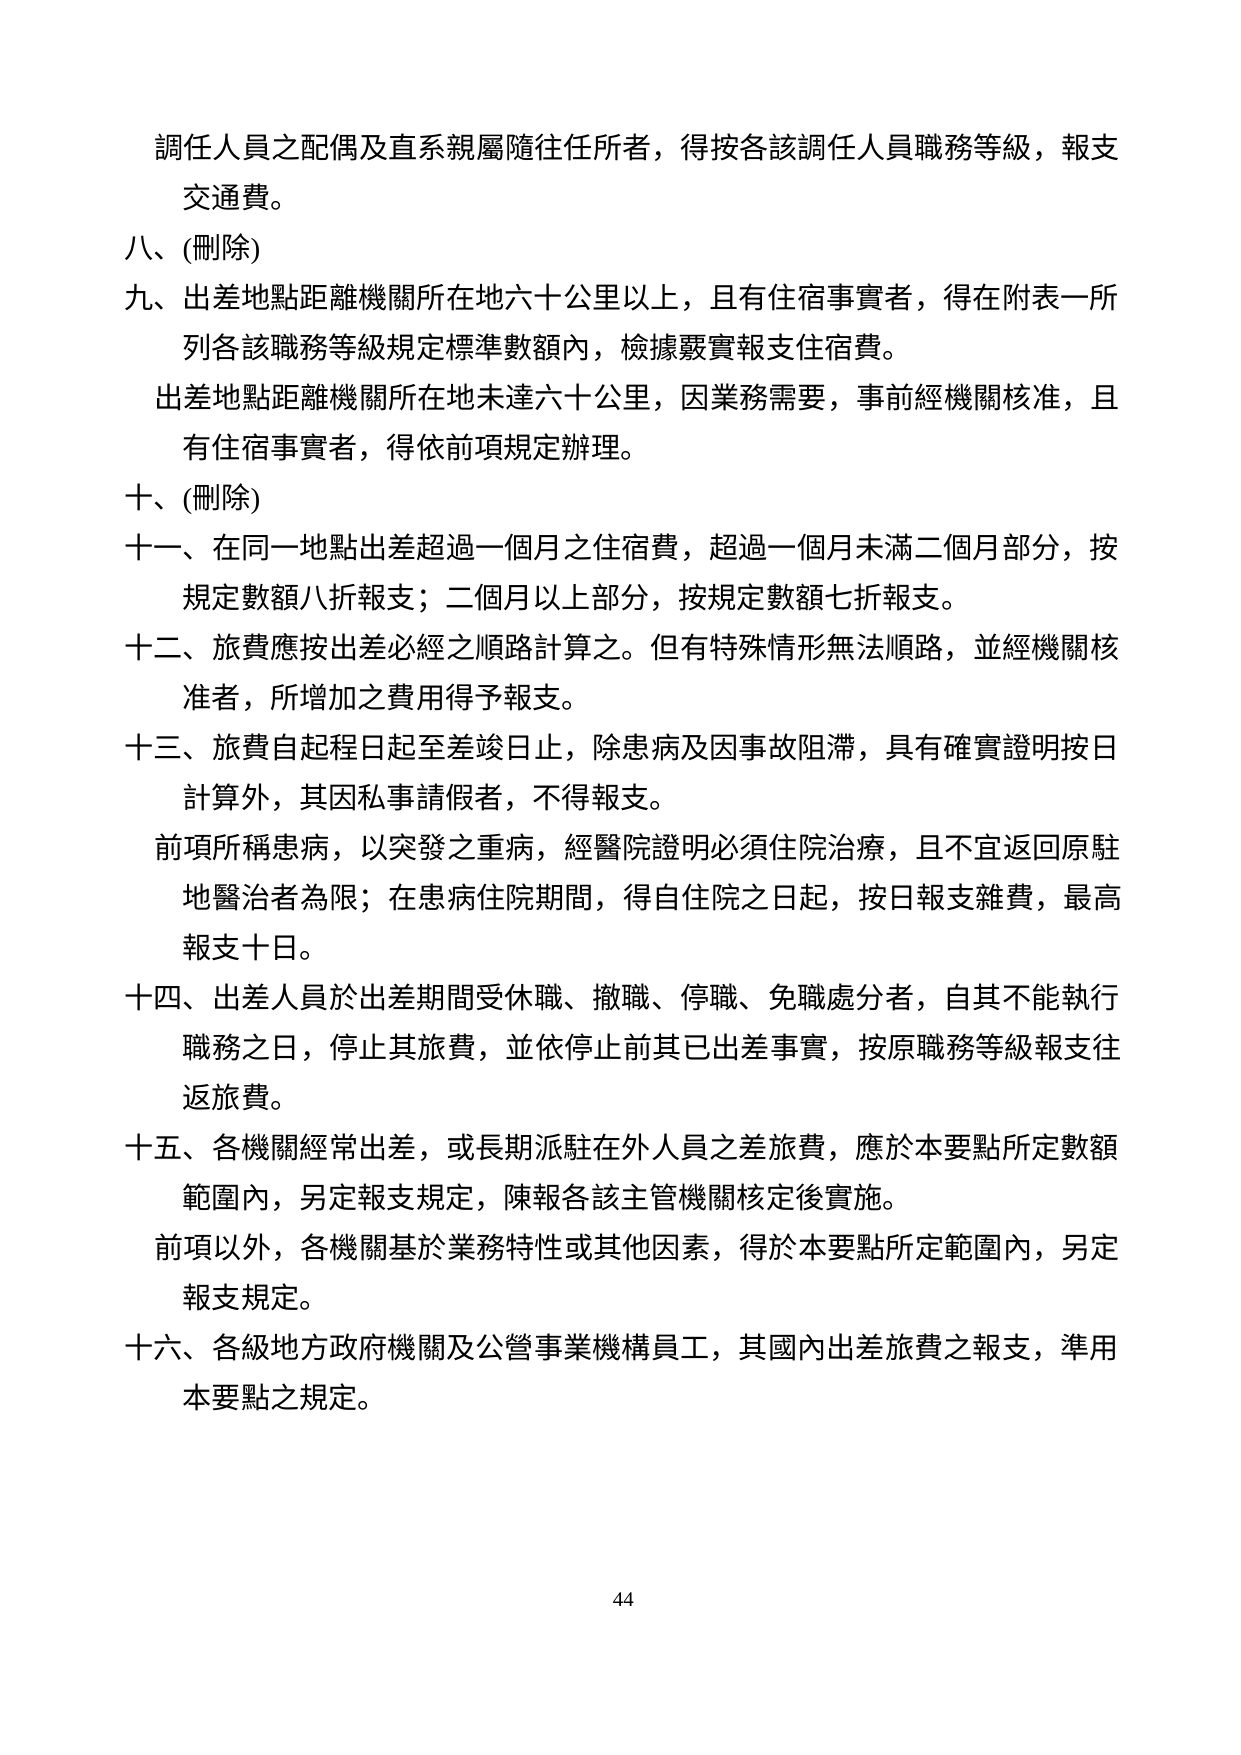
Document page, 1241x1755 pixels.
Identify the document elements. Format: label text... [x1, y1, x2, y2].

text 十、(刪除) [124, 468, 1122, 518]
text 十六、各級地方政府機關及公營事業機構員工，其國內出差旅費之報支，準用本要點之規定。 [124, 1318, 1122, 1418]
text 前項以外，各機關基於業務特性或其他因素，得於本要點所定範圍內，另定報支規定。 [124, 1218, 1122, 1318]
text 出差地點距離機關所在地未達六十公里，因業務需要，事前經機關核准，且有住宿事實者，得依前項規定辦理。 [124, 368, 1122, 468]
text 八、(刪除) [124, 218, 1122, 268]
text 調任人員之配偶及直系親屬隨往任所者，得按各該調任人員職務等級，報支交通費。 [124, 118, 1122, 218]
text 十二、旅費應按出差必經之順路計算之。但有特殊情形無法順路，並經機關核准者，所增加之費用得予報支。 [124, 618, 1122, 718]
text 十四、出差人員於出差期間受休職、撤職、停職、免職處分者，自其不能執行職務之日，停止其旅費，並依停止前其已出差事實，按原職務等級報支往返旅費。 [124, 968, 1122, 1118]
text 十五、各機關經常出差，或長期派駐在外人員之差旅費，應於本要點所定數額範圍內，另定報支規定，陳報各該主管機關核定後實施。 [124, 1118, 1122, 1218]
text 十一、在同一地點出差超過一個月之住宿費，超過一個月未滿二個月部分，按 規定數額八折報支；二個月以上部分，按規定數額七折報支。 [124, 518, 1122, 618]
text 十三、旅費自起程日起至差竣日止，除患病及因事故阻滯，具有確實證明按日計算外，其因私事請假者，不得報支。 [124, 718, 1122, 818]
text 前項所稱患病，以突發之重病，經醫院證明必須住院治療，且不宜返回原駐地醫治者為限；在患病住院期間，得自住院之日起，按日報支雜費，最高報支十日。 [124, 818, 1122, 968]
text 九、出差地點距離機關所在地六十公里以上，且有住宿事實者，得在附表一所列各該職務等級規定標準數額內，檢據覈實報支住宿費。 [124, 268, 1122, 368]
